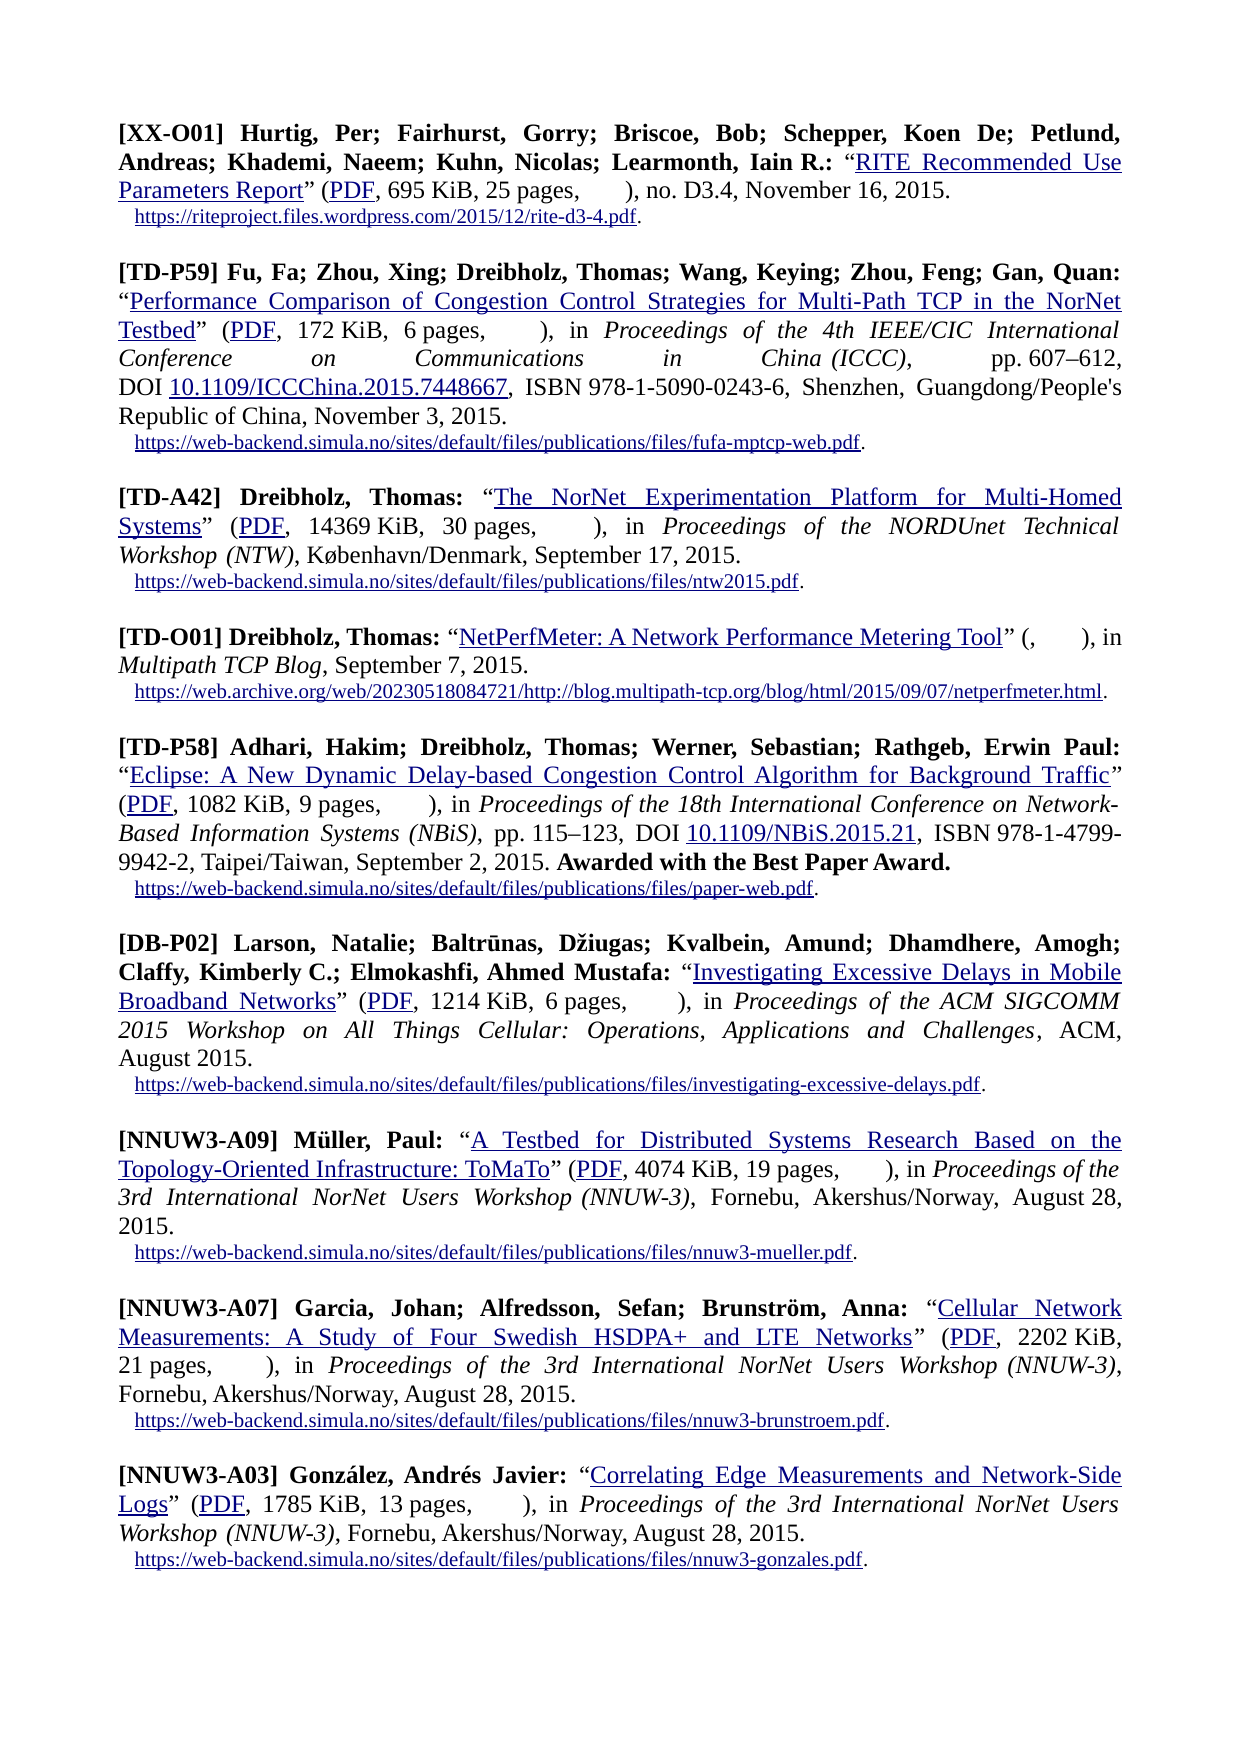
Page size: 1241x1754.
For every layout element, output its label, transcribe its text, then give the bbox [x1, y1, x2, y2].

text [NNUW3-A07] Garcia, Johan; Alfredsson, Sefan; Brunström, Anna: “Cellular Network Measurements: A Study of Four Swedish HSDPA+ and LTE Networks” (PDF, 2202 KiB, 21 pages, 🇬🇧), in Proceedings of the 3rd International NorNet Users Workshop (NNUW-3), Fornebu, Akershus/Norway, August 28, 2015. [118, 1293, 1122, 1408]
text [TD-P58] Adhari, Hakim; Dreibholz, Thomas; Werner, Sebastian; Rathgeb, Erwin Paul: “Eclipse: A New Dynamic Delay-based Congestion Control Algorithm for Background Traffic” (PDF, 1082 KiB, 9 pages, 🇬🇧), in Proceedings of the 18th International Conference on Network-Based Information Systems (NBiS), pp. 115–123, DOI 10.1109/NBiS.2015.21, ISBN 978-1-4799-9942-2, Taipei/Taiwan, September 2, 2015. Awarded with the Best Paper Award. [118, 732, 1122, 876]
text [NNUW3-A09] Müller, Paul: “A Testbed for Distributed Systems Research Based on the Topology-Oriented Infrastructure: ToMaTo” (PDF, 4074 KiB, 19 pages, 🇬🇧), in Proceedings of the 3rd International NorNet Users Workshop (NNUW-3), Fornebu, Akershus/Norway, August 28, 2015. [118, 1125, 1122, 1240]
text 🔗https://web-backend.simula.no/sites/default/files/publications/files/nnuw3-brunstroem.pdf. [118, 1408, 1122, 1432]
text 🔗https://web-backend.simula.no/sites/default/files/publications/files/ntw2015.pdf. [118, 569, 1122, 593]
text [TD-A42] Dreibholz, Thomas: “The NorNet Experimentation Platform for Multi-Homed Systems” (PDF, 14369 KiB, 30 pages, 🇬🇧), in Proceedings of the NORDUnet Technical Workshop (NTW), København/Denmark, September 17, 2015. [118, 482, 1122, 569]
text 🔗https://web.archive.org/web/20230518084721/http://blog.multipath-tcp.org/blog/html/2015/09/07/netperfmeter.html. [118, 679, 1122, 703]
text [TD-O01] Dreibholz, Thomas: “NetPerfMeter: A Network Performance Metering Tool” (, 🇬🇧), in Multipath TCP Blog, September 7, 2015. [118, 622, 1122, 679]
text [NNUW3-A03] González, Andrés Javier: “Correlating Edge Measurements and Network-Side Logs” (PDF, 1785 KiB, 13 pages, 🇬🇧), in Proceedings of the 3rd International NorNet Users Workshop (NNUW-3), Fornebu, Akershus/Norway, August 28, 2015. [118, 1461, 1122, 1547]
text 🔗https://web-backend.simula.no/sites/default/files/publications/files/investigating-excessive-delays.pdf. [118, 1072, 1122, 1096]
text [TD-P59] Fu, Fa; Zhou, Xing; Dreibholz, Thomas; Wang, Keying; Zhou, Feng; Gan, Quan: “Performance Comparison of Congestion Control Strategies for Multi-Path TCP in the NorNet Testbed” (PDF, 172 KiB, 6 pages, 🇬🇧), in Proceedings of the 4th IEEE/CIC International Conference on Communications in China (ICCC), pp. 607–612, DOI 10.1109/ICCChina.2015.7448667, ISBN 978-1-5090-0243-6, Shenzhen, Guangdong/People's Republic of China, November 3, 2015. [118, 257, 1122, 430]
text [DB-P02] Larson, Natalie; Baltrūnas, Džiugas; Kvalbein, Amund; Dhamdhere, Amogh; Claffy, Kimberly C.; Elmokashfi, Ahmed Mustafa: “Investigating Excessive Delays in Mobile Broadband Networks” (PDF, 1214 KiB, 6 pages, 🇬🇧), in Proceedings of the ACM SIGCOMM 2015 Workshop on All Things Cellular: Operations, Applications and Challenges, ACM, August 2015. [118, 928, 1122, 1072]
text 🔗https://web-backend.simula.no/sites/default/files/publications/files/nnuw3-gonzales.pdf. [118, 1547, 1122, 1571]
text 🔗https://web-backend.simula.no/sites/default/files/publications/files/nnuw3-mueller.pdf. [118, 1240, 1122, 1264]
text 🔗https://web-backend.simula.no/sites/default/files/publications/files/fufa-mptcp-web.pdf. [118, 430, 1122, 454]
text 🔗https://web-backend.simula.no/sites/default/files/publications/files/paper-web.pdf. [118, 876, 1122, 900]
text 🔗https://riteproject.files.wordpress.com/2015/12/rite-d3-4.pdf. [118, 204, 1122, 228]
text [XX-O01] Hurtig, Per; Fairhurst, Gorry; Briscoe, Bob; Schepper, Koen De; Petlund, Andreas; Khademi, Naeem; Kuhn, Nicolas; Learmonth, Iain R.: “RITE Recommended Use Parameters Report” (PDF, 695 KiB, 25 pages, 🇬🇧), no. D3.4, November 16, 2015. [118, 118, 1122, 204]
